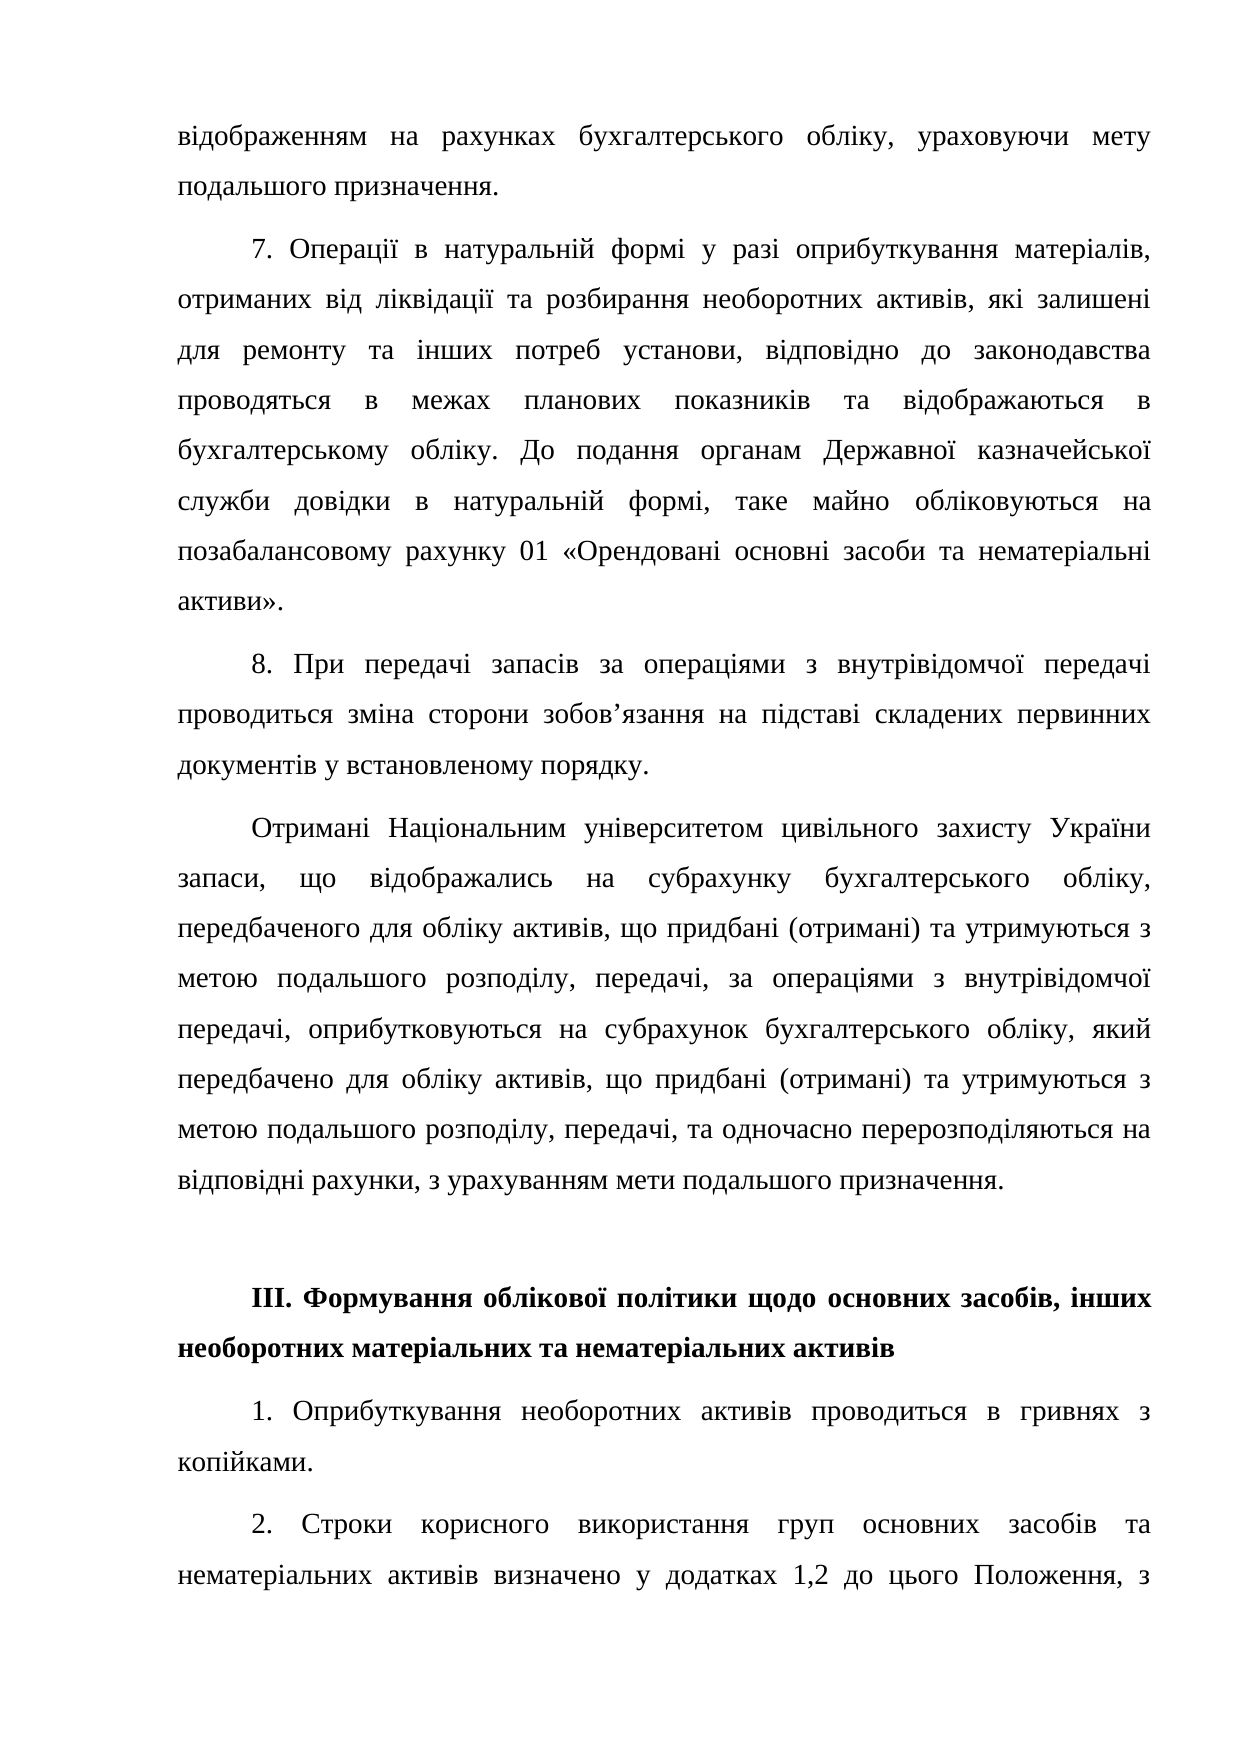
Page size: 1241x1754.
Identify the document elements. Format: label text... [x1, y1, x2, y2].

text відображенням на рахунках бухгалтерського обліку, ураховуючи мету подальшого призначення. [177, 118, 1152, 202]
text 8. При передачі запасів за операціями з внутрівідомчої передачі проводиться зміна сторони зобов’язання на підставі складених первинних документів у встановленому порядку. [177, 646, 1152, 780]
text 1. Оприбуткування необоротних активів проводиться в гривнях з копійками. [177, 1393, 1152, 1477]
text Отримані Національним університетом цивільного захисту України запаси, що відображались на субрахунку бухгалтерського обліку, передбаченого для обліку активів, що придбані (отримані) та утримуються з метою подальшого розподілу, передачі, за операціями з внутрівідомчої передачі, оприбутковуються на субрахунок бухгалтерського обліку, який передбачено для обліку активів, що придбані (отримані) та утримуються з метою подальшого розподілу, передачі, та одночасно перерозподіляються на відповідні рахунки, з урахуванням мети подальшого призначення. [177, 810, 1152, 1195]
text ІІІ. Формування облікової політики щодо основних засобів, інших необоротних матеріальних та нематеріальних активів [177, 1280, 1152, 1364]
text 2. Строки корисного використання груп основних засобів та нематеріальних активів визначено у додатках 1,2 до цього Положення, з [177, 1507, 1152, 1590]
text 7. Операції в натуральній формі у разі оприбуткування матеріалів, отриманих від ліквідації та розбирання необоротних активів, які залишені для ремонту та інших потреб установи, відповідно до законодавства проводяться в межах планових показників та відображаються в бухгалтерському обліку. До подання органам Державної казначейської служби довідки в натуральній формі, таке майно обліковуються на позабалансовому рахунку 01 «Орендовані основні засоби та нематеріальні активи». [177, 231, 1152, 617]
